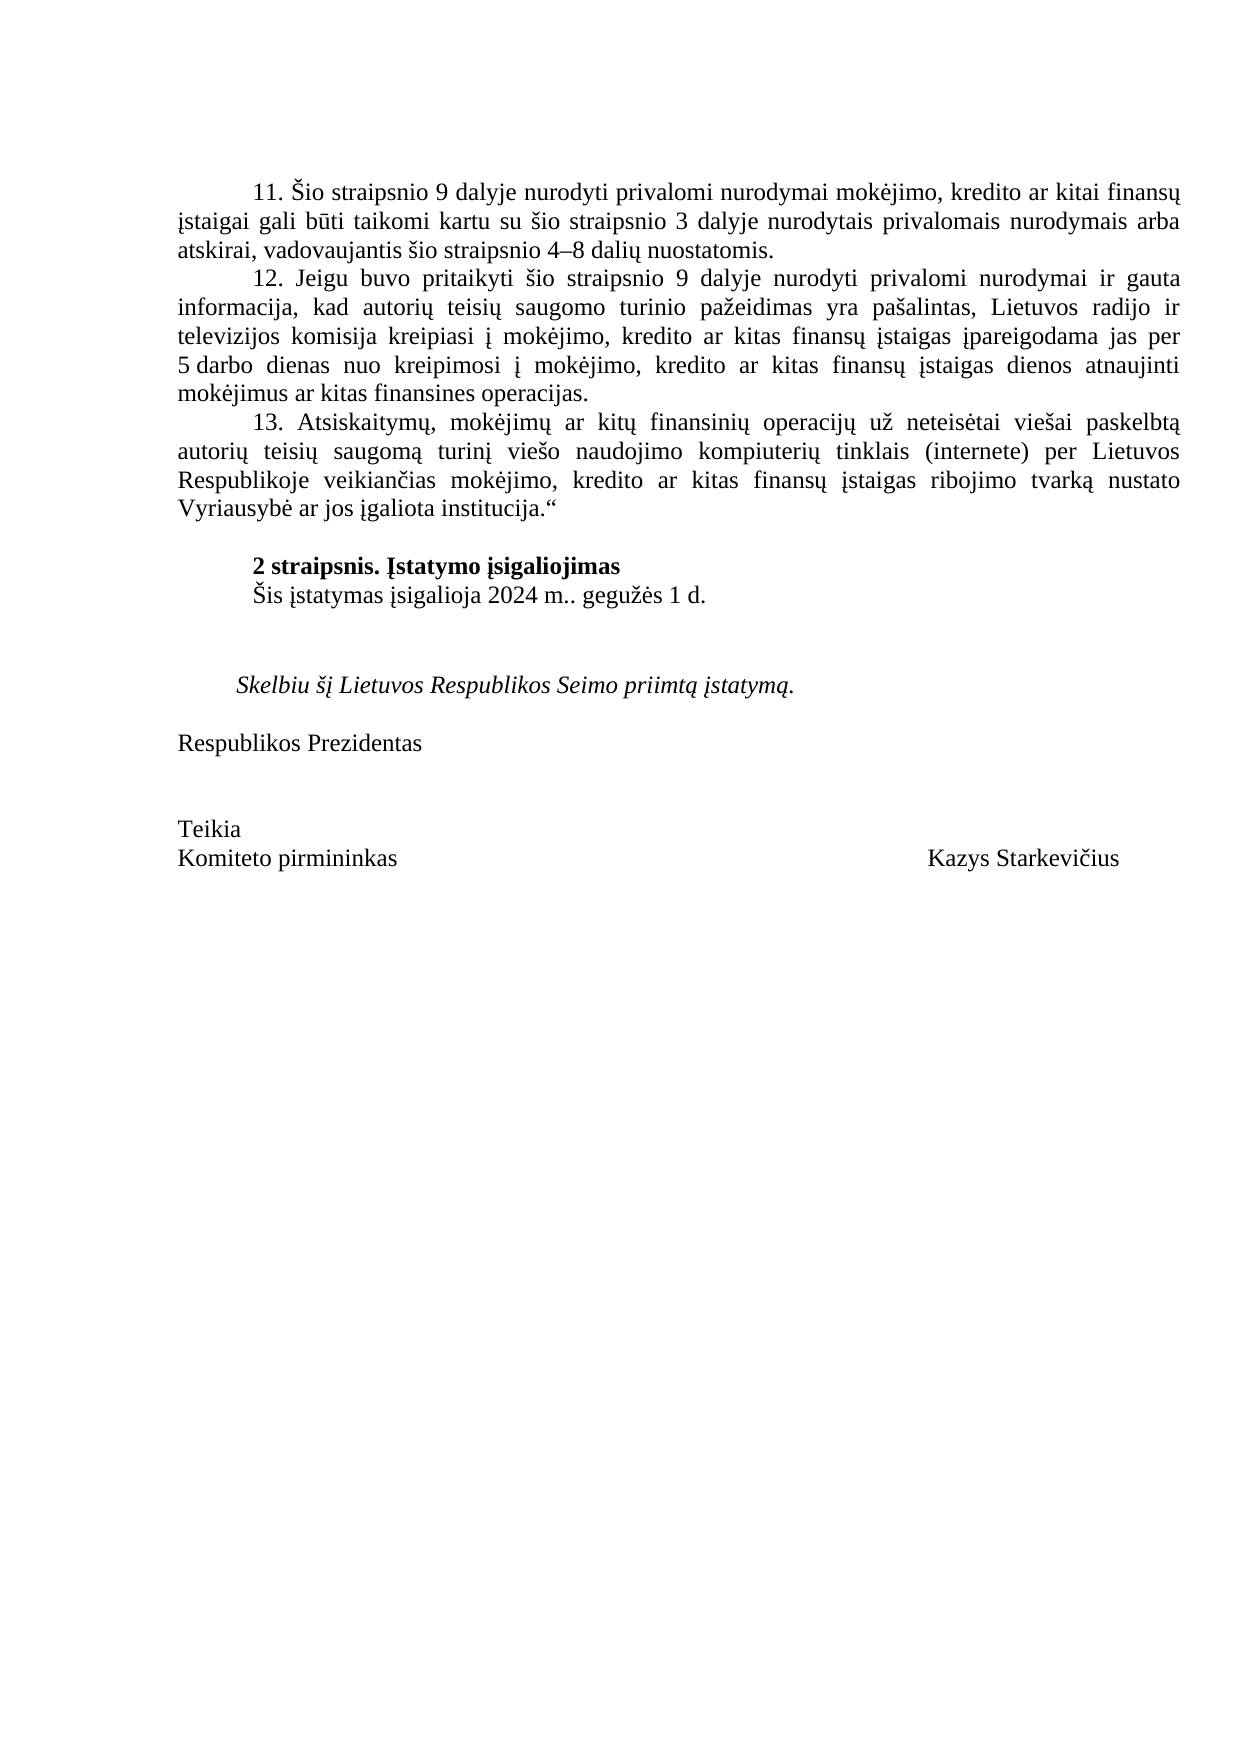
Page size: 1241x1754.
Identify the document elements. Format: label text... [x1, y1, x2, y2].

text Komiteto pirmininkas Kazys Starkevičius [177, 843, 1181, 871]
text 2 straipsnis. Įstatymo įsigaliojimas [177, 551, 1181, 580]
text 11. Šio straipsnio 9 dalyje nurodyti privalomi nurodymai mokėjimo, kredito ar kitai finansų įstaigai gali būti taikomi kartu su šio straipsnio 3 dalyje nurodytais privalomais nurodymais arba atskirai, vadovaujantis šio straipsnio 4–8 dalių nuostatomis. [177, 177, 1181, 263]
text 13. Atsiskaitymų, mokėjimų ar kitų finansinių operacijų už neteisėtai viešai paskelbtą autorių teisių saugomą turinį viešo naudojimo kompiuterių tinklais (internete) per Lietuvos Respublikoje veikiančias mokėjimo, kredito ar kitas finansų įstaigas ribojimo tvarką nustato Vyriausybė ar jos įgaliota institucija.“ [177, 407, 1181, 522]
text Respublikos Prezidentas [177, 728, 1181, 756]
text Teikia [177, 814, 1181, 843]
text Skelbiu šį Lietuvos Respublikos Seimo priimtą įstatymą. [177, 670, 1181, 699]
text Šis įstatymas įsigalioja 2024 m.. gegužės 1 d. [177, 580, 1181, 608]
text 12. Jeigu buvo pritaikyti šio straipsnio 9 dalyje nurodyti privalomi nurodymai ir gauta informacija, kad autorių teisių saugomo turinio pažeidimas yra pašalintas, Lietuvos radijo ir televizijos komisija kreipiasi į mokėjimo, kredito ar kitas finansų įstaigas įpareigodama jas per 5 darbo dienas nuo kreipimosi į mokėjimo, kredito ar kitas finansų įstaigas dienos atnaujinti mokėjimus ar kitas finansines operacijas. [177, 263, 1181, 407]
